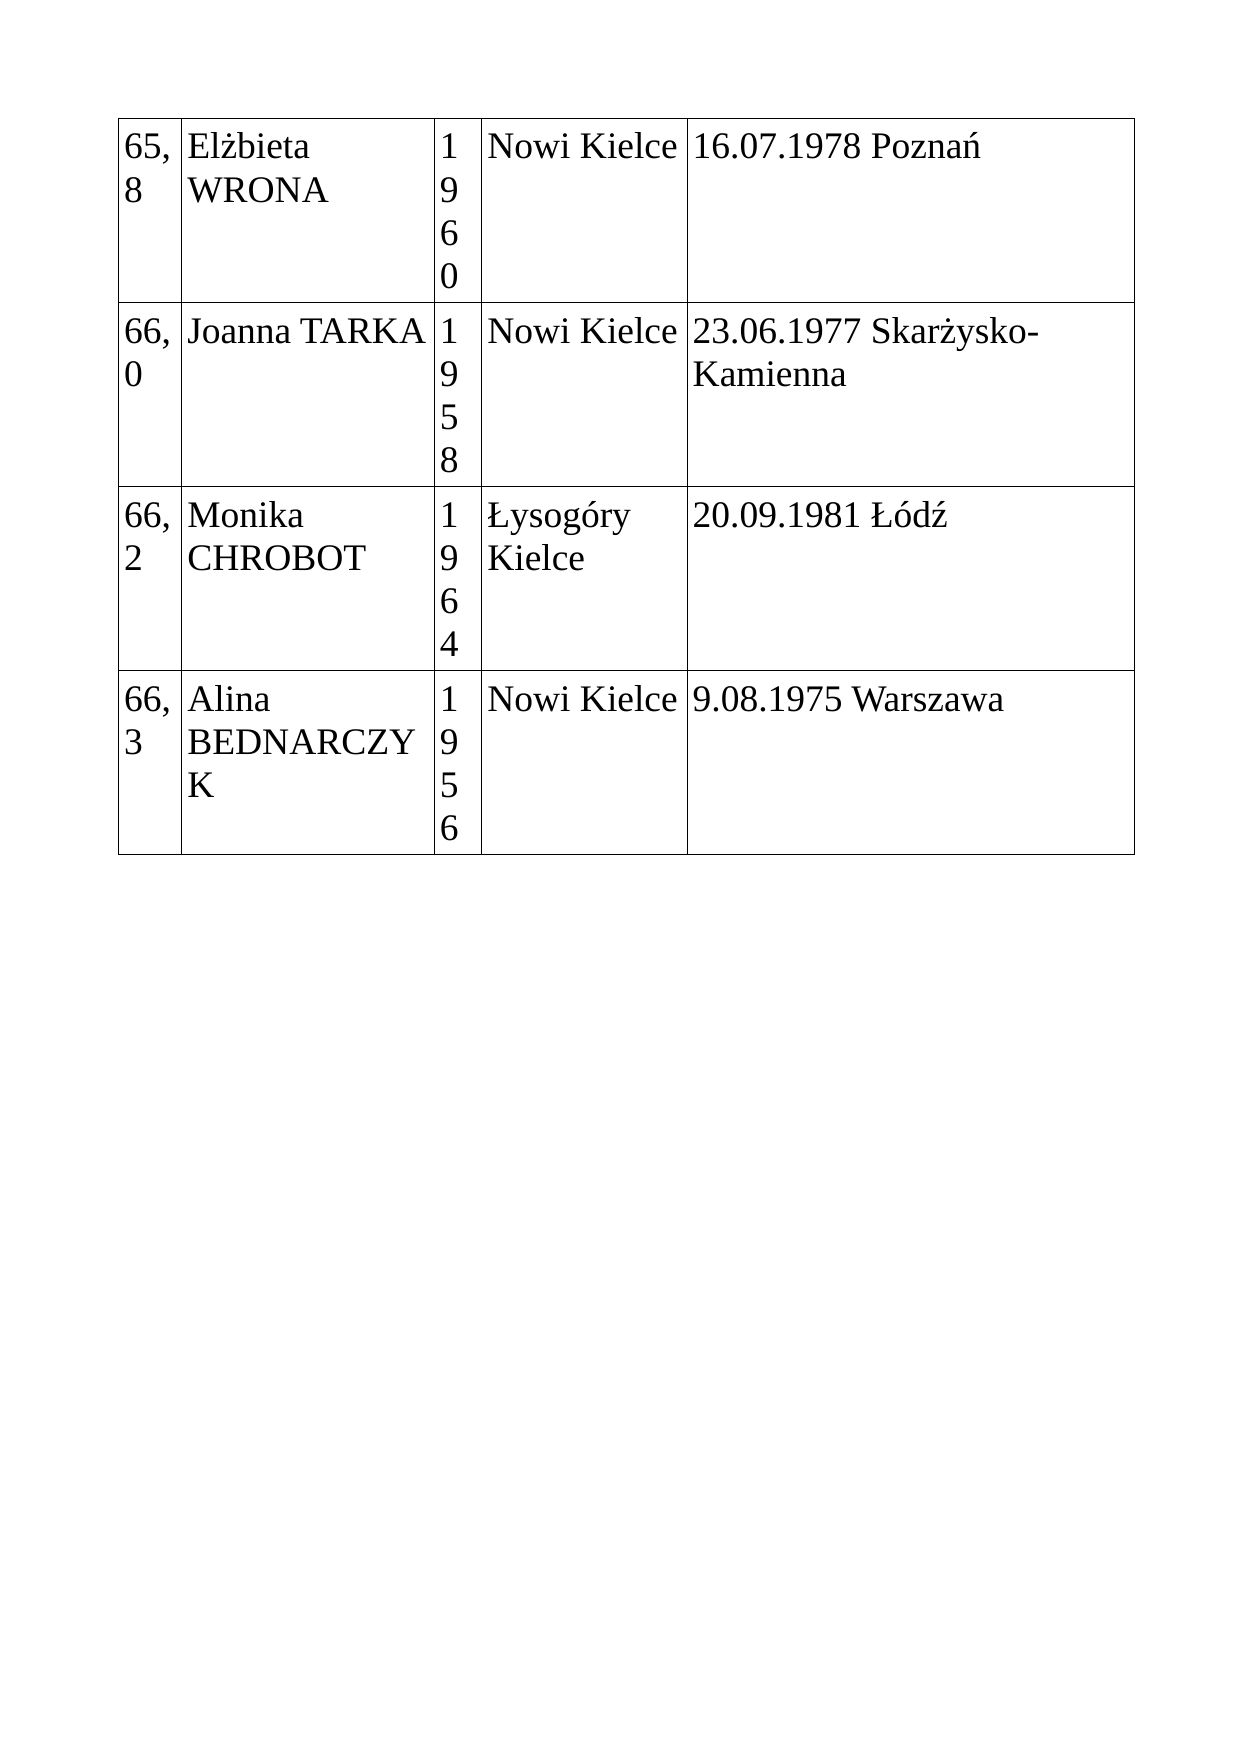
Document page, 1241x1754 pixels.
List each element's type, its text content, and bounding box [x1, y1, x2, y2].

table_cell Nowi Kielce [482, 303, 687, 486]
table_cell 1958 [435, 303, 481, 486]
table_cell 9.08.1975 Warszawa [688, 671, 1134, 854]
table_cell 20.09.1981 Łódź [688, 487, 1134, 670]
table_cell Monika CHROBOT [182, 487, 434, 670]
table_cell Nowi Kielce [482, 671, 687, 854]
table_cell Nowi Kielce [482, 119, 687, 302]
table_cell 1956 [435, 671, 481, 854]
table_cell 66,2 [119, 487, 181, 670]
table_cell Joanna TARKA [182, 303, 434, 486]
table_cell 66,3 [119, 671, 181, 854]
table_cell 65,8 [119, 119, 181, 302]
table_cell 66,0 [119, 303, 181, 486]
table_cell 1960 [435, 119, 481, 302]
table_cell 1964 [435, 487, 481, 670]
table_cell 16.07.1978 Poznań [688, 119, 1134, 302]
table_cell Łysogóry Kielce [482, 487, 687, 670]
table_cell Alina BEDNARCZYK [182, 671, 434, 854]
table_cell Elżbieta WRONA [182, 119, 434, 302]
table_cell 23.06.1977 Skarżysko-Kamienna [688, 303, 1134, 486]
